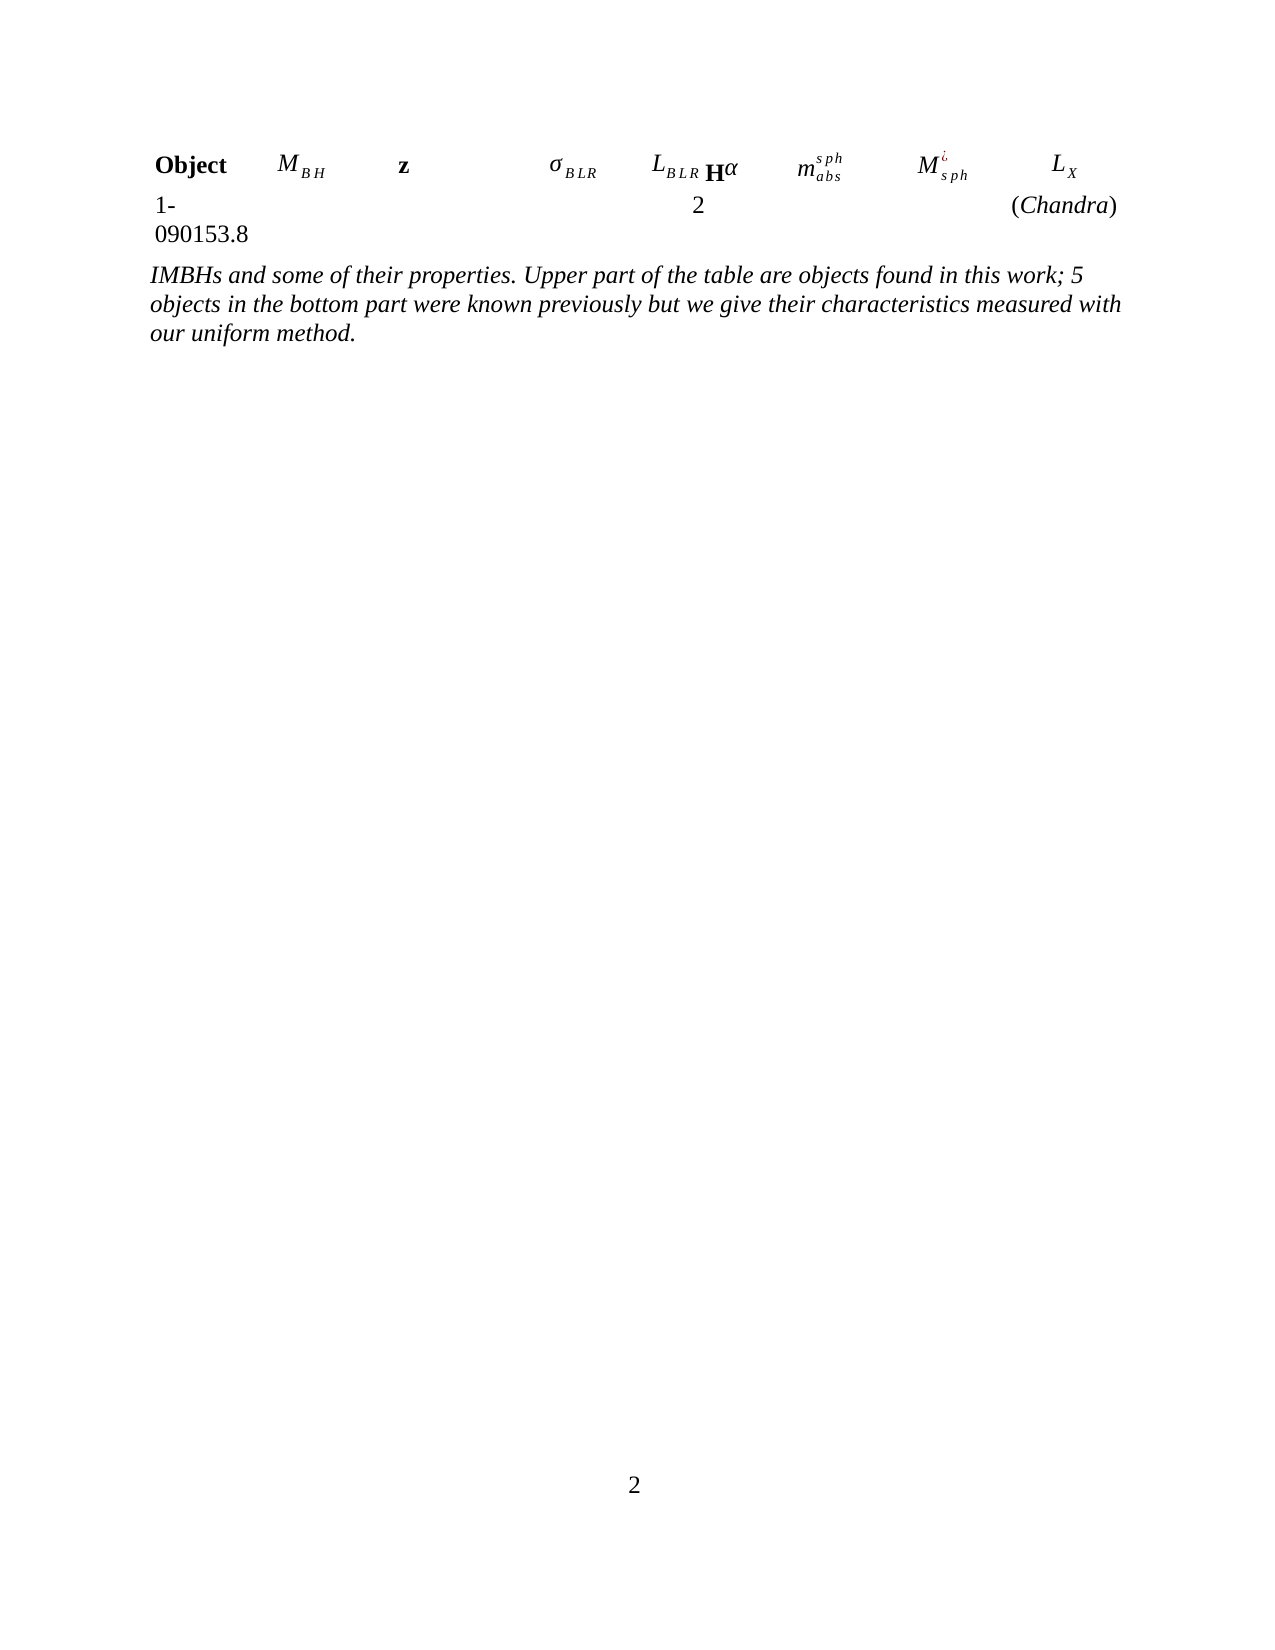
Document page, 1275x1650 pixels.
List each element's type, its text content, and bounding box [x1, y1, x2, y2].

table_header [516, 150, 637, 190]
table_cell [881, 190, 1003, 248]
table_header [1003, 150, 1125, 190]
table_cell [759, 190, 881, 248]
table_header [759, 150, 881, 190]
table_cell 1-090153.8 [150, 190, 272, 248]
table_cell (Chandra) [1003, 190, 1125, 248]
table_cell [272, 190, 394, 248]
table_cell [516, 190, 637, 248]
table_header [272, 150, 394, 190]
table_cell [394, 190, 516, 248]
table_header Object [150, 150, 272, 190]
table_header H [638, 150, 759, 190]
table_header z [394, 150, 516, 190]
text IMBHs and some of their properties. Upper part of the table are objects found in this work; 5 objects in the bottom part were known previously but we give their characteristics measured with our uniform method. [150, 260, 1125, 347]
table_header [881, 150, 1003, 190]
table_cell 18.10.92 [638, 190, 759, 248]
